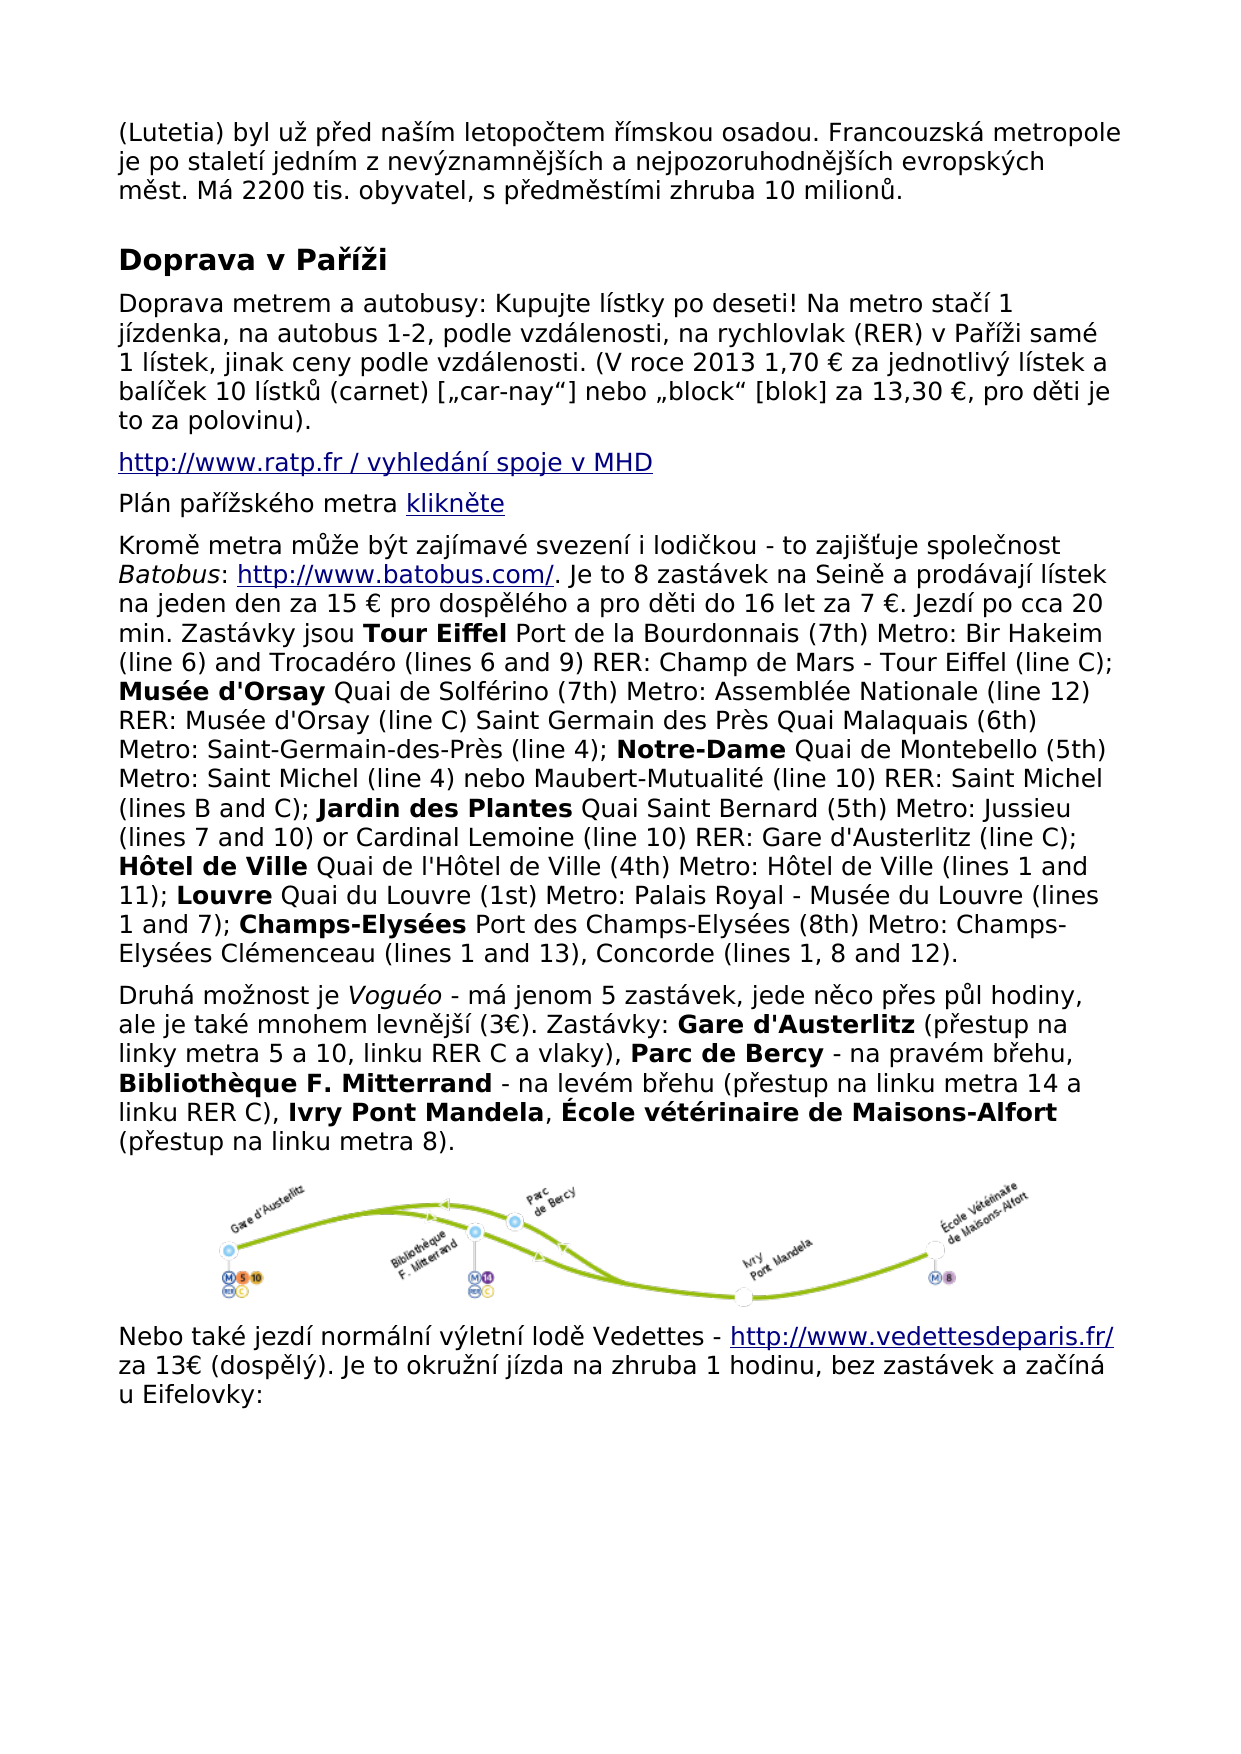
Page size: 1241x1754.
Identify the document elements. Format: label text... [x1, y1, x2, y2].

text Druhá možnost je Voguéo - má jenom 5 zastávek, jede něco přes půl hodiny, ale je také mnohem levnější (3€). Zastávky: Gare d'Austerlitz (přestup na linky metra 5 a 10, linku RER C a vlaky), Parc de Bercy - na pravém břehu, Bibliothèque F. Mitterrand - na levém břehu (přestup na linku metra 14 a linku RER C), Ivry Pont Mandela, École vétérinaire de Maisons-Alfort (přestup na linku metra 8). [118, 981, 1122, 1156]
subtitle Doprava v Paříži [118, 243, 1122, 277]
text Kromě metra může být zajímavé svezení i lodičkou - to zajišťuje společnost Batobus: http://www.batobus.com/. Je to 8 zastávek na Seině a prodávají lístek na jeden den za 15 € pro dospělého a pro děti do 16 let za 7 €. Jezdí po cca 20 min. Zastávky jsou Tour Eiffel Port de la Bourdonnais (7th) Metro: Bir Hakeim (line 6) and Trocadéro (lines 6 and 9) RER: Champ de Mars - Tour Eiffel (line C); Musée d'Orsay Quai de Solférino (7th) Metro: Assemblée Nationale (line 12) RER: Musée d'Orsay (line C) Saint Germain des Près Quai Malaquais (6th) Metro: Saint-Germain-des-Près (line 4); Notre-Dame Quai de Montebello (5th) Metro: Saint Michel (line 4) nebo Maubert-Mutualité (line 10) RER: Saint Michel (lines B and C); Jardin des Plantes Quai Saint Bernard (5th) Metro: Jussieu (lines 7 and 10) or Cardinal Lemoine (line 10) RER: Gare d'Austerlitz (line C); Hôtel de Ville Quai de l'Hôtel de Ville (4th) Metro: Hôtel de Ville (lines 1 and 11); Louvre Quai du Louvre (1st) Metro: Palais Royal - Musée du Louvre (lines 1 and 7); Champs-Elysées Port des Champs-Elysées (8th) Metro: Champs-Elysées Clémenceau (lines 1 and 13), Concorde (lines 1, 8 and 12). [118, 531, 1122, 969]
text Doprava metrem a autobusy: Kupujte lístky po deseti! Na metro stačí 1 jízdenka, na autobus 1-2, podle vzdálenosti, na rychlovlak (RER) v Paříži samé 1 lístek, jinak ceny podle vzdálenosti. (V roce 2013 1,70 € za jednotlivý lístek a balíček 10 lístků (carnet) [„car-nay“] nebo „block“ [blok] za 13,30 €, pro děti je to za polovinu). [118, 289, 1122, 435]
picture [118, 1168, 1123, 1322]
text Nebo také jezdí normální výletní lodě Vedettes - http://www.vedettesdeparis.fr/ za 13€ (dospělý). Je to okružní jízda na zhruba 1 hodinu, bez zastávek a začíná u Eifelovky: [118, 1322, 1122, 1409]
text http://www.ratp.fr / vyhledání spoje v MHD [118, 448, 1122, 477]
text (Lutetia) byl už před naším letopočtem římskou osadou. Francouzská metropole je po staletí jedním z nevýznamnějších a nejpozoruhodnějších evropských měst. Má 2200 tis. obyvatel, s předměstími zhruba 10 milionů. [118, 118, 1122, 206]
text Plán pařížského metra klikněte [118, 489, 1122, 519]
